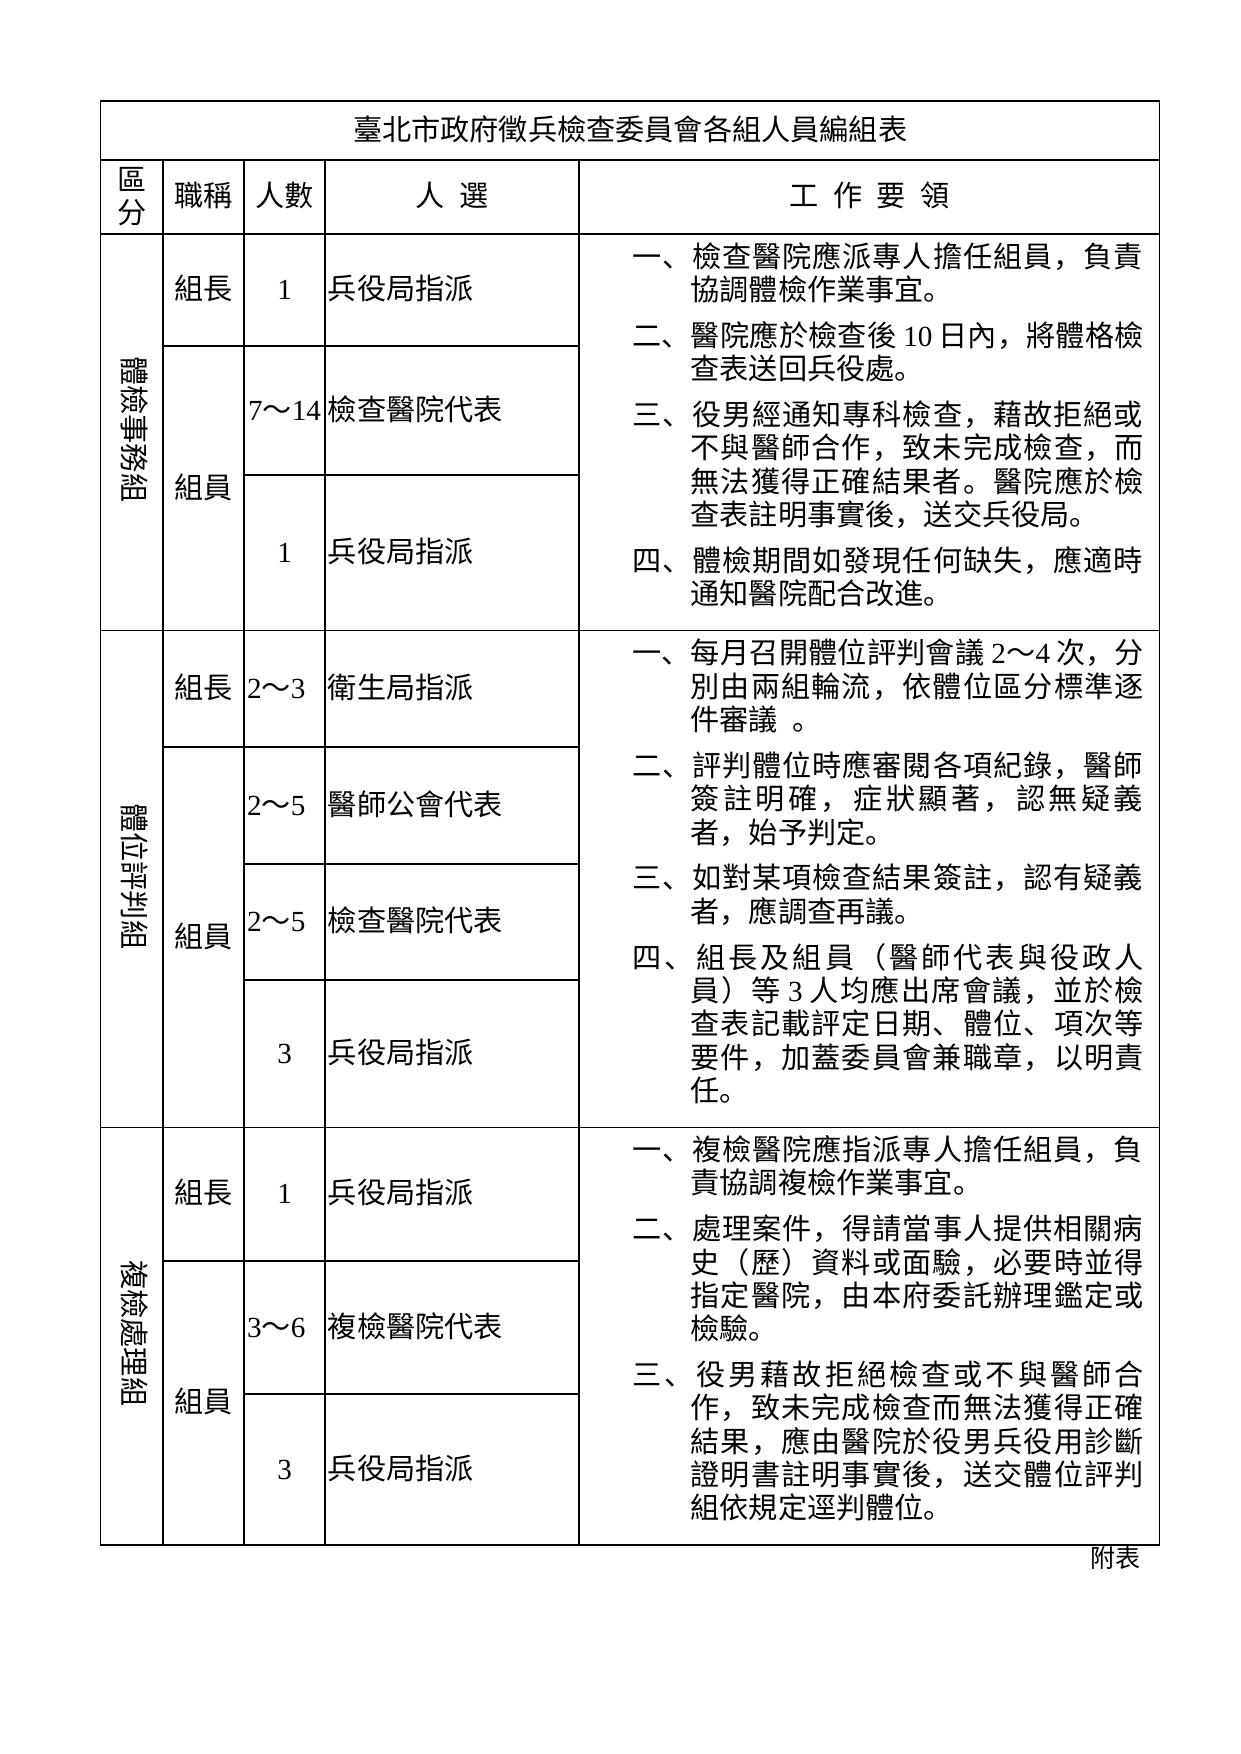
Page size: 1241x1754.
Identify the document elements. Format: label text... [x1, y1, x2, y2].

table_cell 兵役局指派 [326, 1128, 578, 1260]
table_cell 1 [245, 476, 324, 630]
table_cell 1 [245, 235, 324, 345]
table_cell 檢查醫院代表 [326, 865, 578, 979]
table_cell 兵役局指派 [326, 476, 578, 630]
table_cell 兵役局指派 [326, 1395, 578, 1544]
table_cell 人數 [245, 161, 324, 233]
table_cell 組員 [164, 1262, 243, 1544]
table_header 臺北市政府徵兵檢查委員會各組人員編組表 [101, 102, 1159, 159]
table_cell 兵役局指派 [326, 981, 578, 1126]
table_cell 檢查醫院代表 [326, 347, 578, 474]
table_cell 組員 [164, 748, 243, 1126]
table_cell 組長 [164, 235, 243, 345]
table_cell 1 [245, 1128, 324, 1260]
table_cell 兵役局指派 [326, 235, 578, 345]
table_cell 一、每月召開體位評判會議2～4次，分別由兩組輪流，依體位區分標準逐件審議 。 二、評判體位時應審閱各項紀錄，醫師簽註明確，症狀顯著，認無疑義者，始予判定。 三、如對某項檢查結果簽註，認有疑義者，應調查再議。 四、組長及組員（醫師代表與役政人員）等3人均應出席會議，並於檢查表記載評定日期、體位、項次等要件，加蓋委員會兼職章，以明責任。 [580, 631, 1159, 1126]
table_cell 職稱 [164, 161, 243, 233]
table_cell 2〜5 [245, 865, 324, 979]
table_cell 體位評判組 [101, 631, 162, 1126]
table_cell 2〜5 [245, 748, 324, 863]
table_cell 2〜3 [245, 631, 324, 746]
table_cell 複檢醫院代表 [326, 1262, 578, 1393]
text 附表 [100, 1546, 1140, 1573]
table_cell 體檢事務組 [101, 235, 162, 630]
table_cell 工 作 要 領 [580, 161, 1159, 233]
table_cell 區分 [101, 161, 162, 233]
table_cell 組長 [164, 631, 243, 746]
table_cell 複檢處理組 [101, 1128, 162, 1544]
table_cell 3〜6 [245, 1262, 324, 1393]
table_cell 組長 [164, 1128, 243, 1260]
table_cell 3 [245, 1395, 324, 1544]
table_cell 一、複檢醫院應指派專人擔任組員，負責協調複檢作業事宜。 二、處理案件，得請當事人提供相關病史（歷）資料或面驗，必要時並得指定醫院，由本府委託辦理鑑定或檢驗。 三、役男藉故拒絕檢查或不與醫師合作，致未完成檢查而無法獲得正確結果，應由醫院於役男兵役用診斷證明書註明事實後，送交體位評判組依規定逕判體位。 [580, 1128, 1159, 1544]
table_cell 一、檢查醫院應派專人擔任組員，負責協調體檢作業事宜。 二、醫院應於檢查後10日內，將體格檢查表送回兵役處。 三、役男經通知專科檢查，藉故拒絕或不與醫師合作，致未完成檢查，而無法獲得正確結果者。醫院應於檢查表註明事實後，送交兵役局。 四、體檢期間如發現任何缺失，應適時通知醫院配合改進。 [580, 235, 1159, 630]
table_cell 7〜14 [245, 347, 324, 474]
table_cell 衛生局指派 [326, 631, 578, 746]
table_cell 人 選 [326, 161, 578, 233]
table_cell 3 [245, 981, 324, 1126]
table_cell 醫師公會代表 [326, 748, 578, 863]
table_cell 組員 [164, 347, 243, 630]
